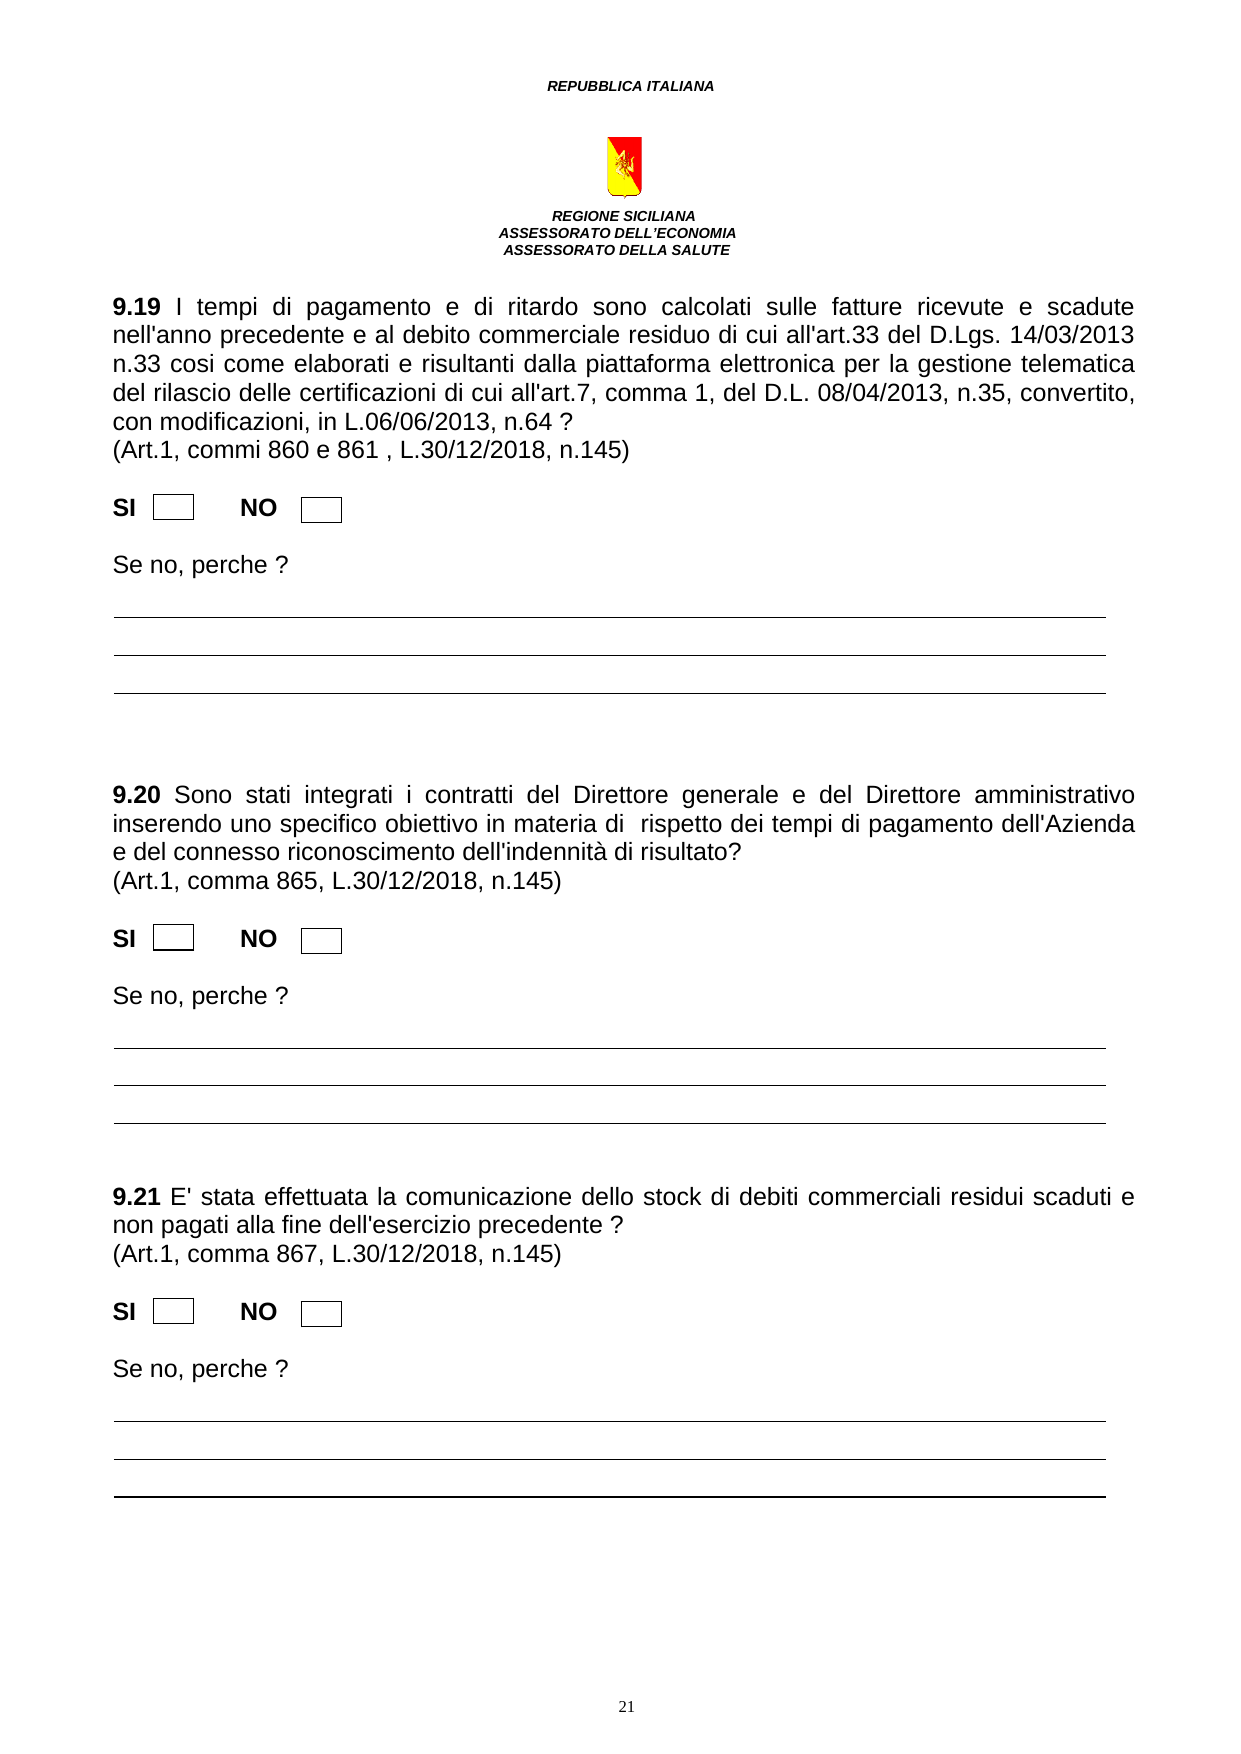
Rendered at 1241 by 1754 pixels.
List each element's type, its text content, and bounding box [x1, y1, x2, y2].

picture [607, 137, 642, 199]
table_cell [114, 1049, 1106, 1085]
text SI NO [112, 1297, 1137, 1326]
table_cell [114, 618, 1106, 655]
text Se no, perche ? [112, 981, 1137, 1010]
table_cell [114, 1460, 1106, 1496]
text 9.19 I tempi di pagamento e di ritardo sono calcolati sulle fatture ricevute e scadute nell'anno precedente e al debito commerciale residuo di cui all'art.33 del D.Lgs. 14/03/2013 n.33 cosi come elaborati e risultanti dalla piattaforma elettronica per la gestione telematica del rilascio delle certificazioni di cui all'art.7, comma 1, del D.L. 08/04/2013, n.35, convertito, con modificazioni, in L.06/06/2013, n.64 ? [112, 292, 1137, 435]
text Se no, perche ? [112, 1354, 1137, 1383]
text (Art.1, commi 860 e 861 , L.30/12/2018, n.145) [112, 435, 1137, 464]
table_cell [114, 1422, 1106, 1459]
text 9.20 Sono stati integrati i contratti del Direttore generale e del Direttore amministrativo inserendo uno specifico obiettivo in materia di rispetto dei tempi di pagamento dell'Azienda e del connesso riconoscimento dell'indennità di risultato? [112, 780, 1137, 866]
table_header [114, 579, 1106, 617]
text (Art.1, comma 867, L.30/12/2018, n.145) [112, 1239, 1137, 1268]
table_cell [114, 656, 1106, 692]
text SI NO [112, 923, 1137, 952]
text 9.21 E' stata effettuata la comunicazione dello stock di debiti commerciali residui scaduti e non pagati alla fine dell'esercizio precedente ? [112, 1182, 1137, 1239]
table_cell [114, 1086, 1106, 1123]
text SI NO [112, 493, 1137, 522]
table_header [114, 1383, 1106, 1421]
text Se no, perche ? [112, 550, 1137, 579]
table_header [114, 1010, 1106, 1048]
text (Art.1, comma 865, L.30/12/2018, n.145) [112, 866, 1137, 895]
